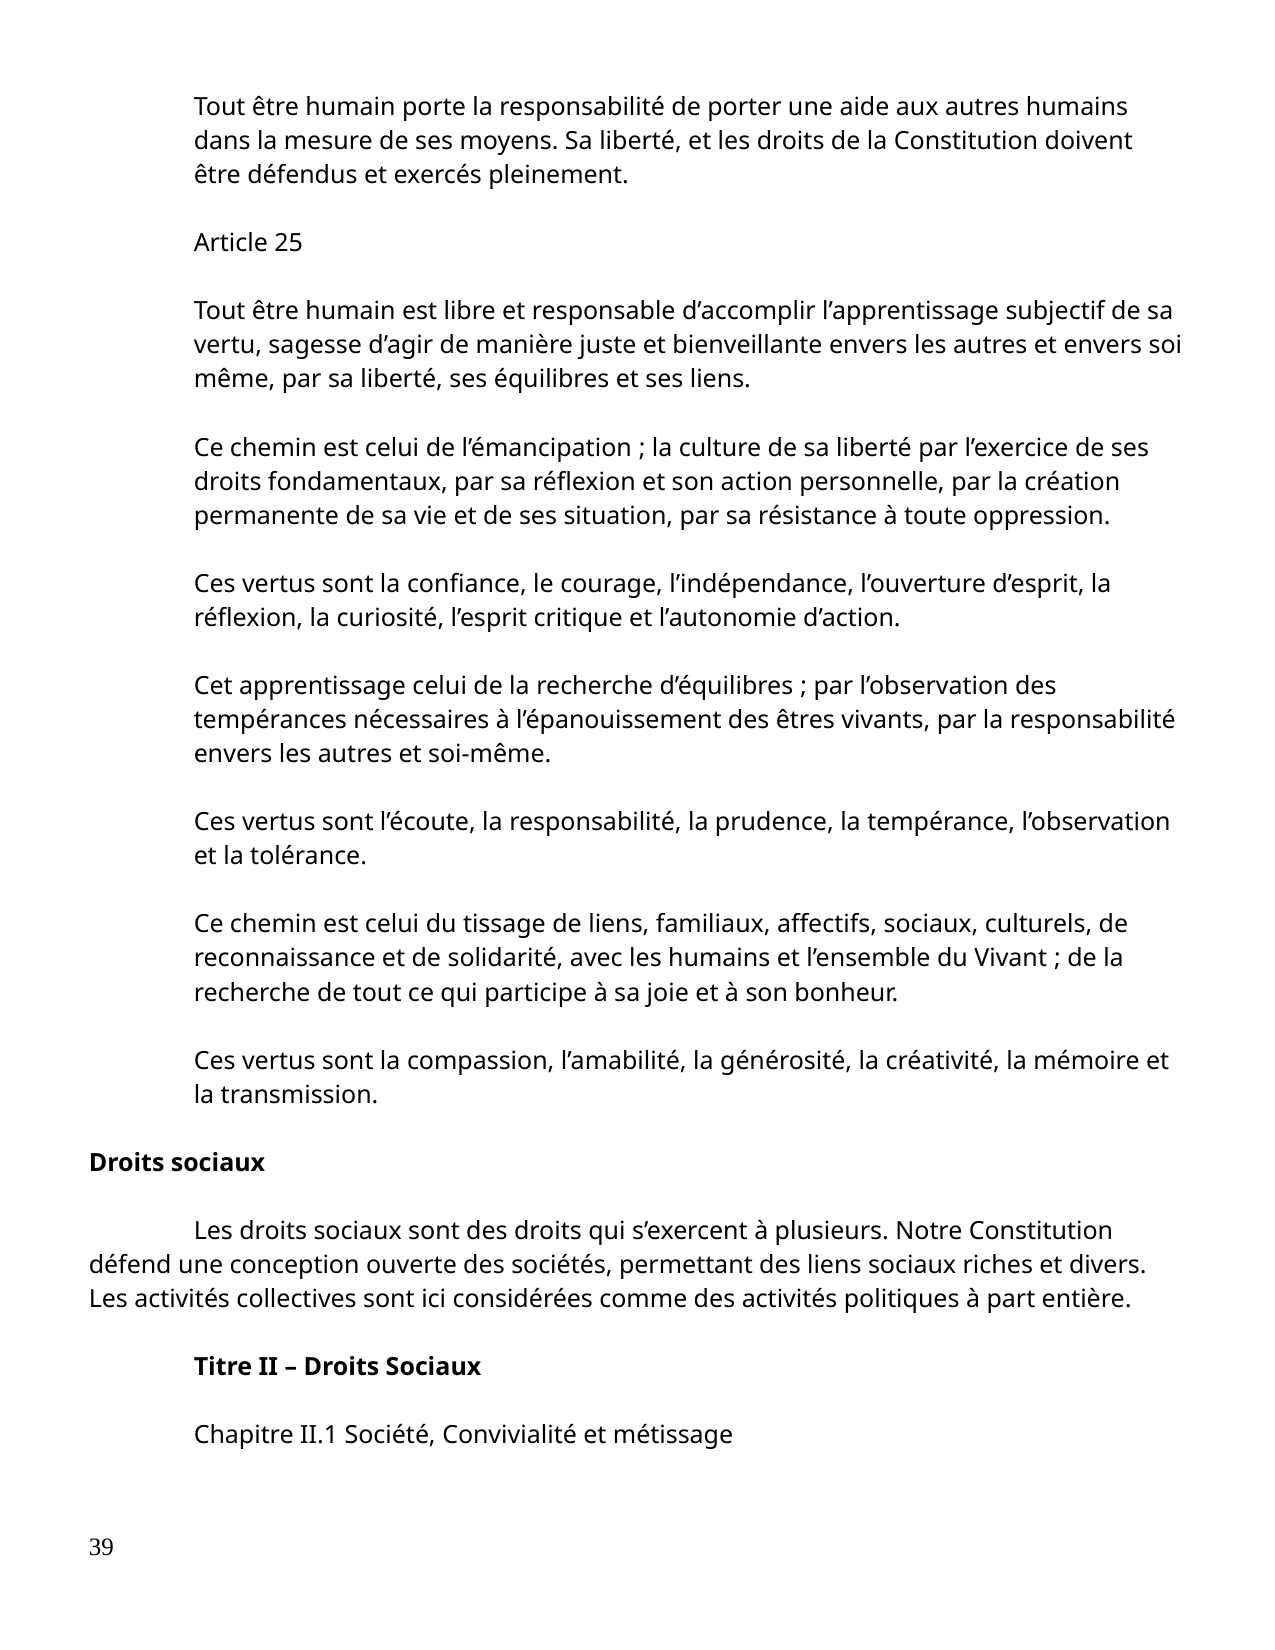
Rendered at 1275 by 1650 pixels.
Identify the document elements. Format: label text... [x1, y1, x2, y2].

text Article 25 [193, 225, 1186, 259]
text Tout être humain porte la responsabilité de porter une aide aux autres humains dans la mesure de ses moyens. Sa liberté, et les droits de la Constitution doivent être défendus et exercés pleinement. [193, 88, 1186, 191]
text Cet apprentissage celui de la recherche d’équilibres ; par l’observation des tempérances nécessaires à l’épanouissement des êtres vivants, par la responsabilité envers les autres et soi-même. [193, 668, 1186, 770]
text Chapitre II.1 Société, Convivialité et métissage [193, 1417, 1186, 1451]
text Les droits sociaux sont des droits qui s’exercent à plusieurs. Notre Constitution défend une conception ouverte des sociétés, permettant des liens sociaux riches et divers. Les activités collectives sont ici considérées comme des activités politiques à part entière. [88, 1213, 1186, 1315]
text Ces vertus sont la confiance, le courage, l’indépendance, l’ouverture d’esprit, la réflexion, la curiosité, l’esprit critique et l’autonomie d’action. [193, 565, 1186, 633]
text Ces vertus sont la compassion, l’amabilité, la générosité, la créativité, la mémoire et la transmission. [193, 1042, 1186, 1110]
text Tout être humain est libre et responsable d’accomplir l’apprentissage subjectif de sa vertu, sagesse d’agir de manière juste et bienveillante envers les autres et envers soi même, par sa liberté, ses équilibres et ses liens. [193, 293, 1186, 395]
text Droits sociaux [88, 1144, 1186, 1178]
text Titre II – Droits Sociaux [193, 1349, 1186, 1383]
text Ce chemin est celui de l’émancipation ; la culture de sa liberté par l’exercice de ses droits fondamentaux, par sa réflexion et son action personnelle, par la création permanente de sa vie et de ses situation, par sa résistance à toute oppression. [193, 429, 1186, 531]
text Ce chemin est celui du tissage de liens, familiaux, affectifs, sociaux, culturels, de reconnaissance et de solidarité, avec les humains et l’ensemble du Vivant ; de la recherche de tout ce qui participe à sa joie et à son bonheur. [193, 906, 1186, 1008]
text Ces vertus sont l’écoute, la responsabilité, la prudence, la tempérance, l’observation et la tolérance. [193, 804, 1186, 872]
